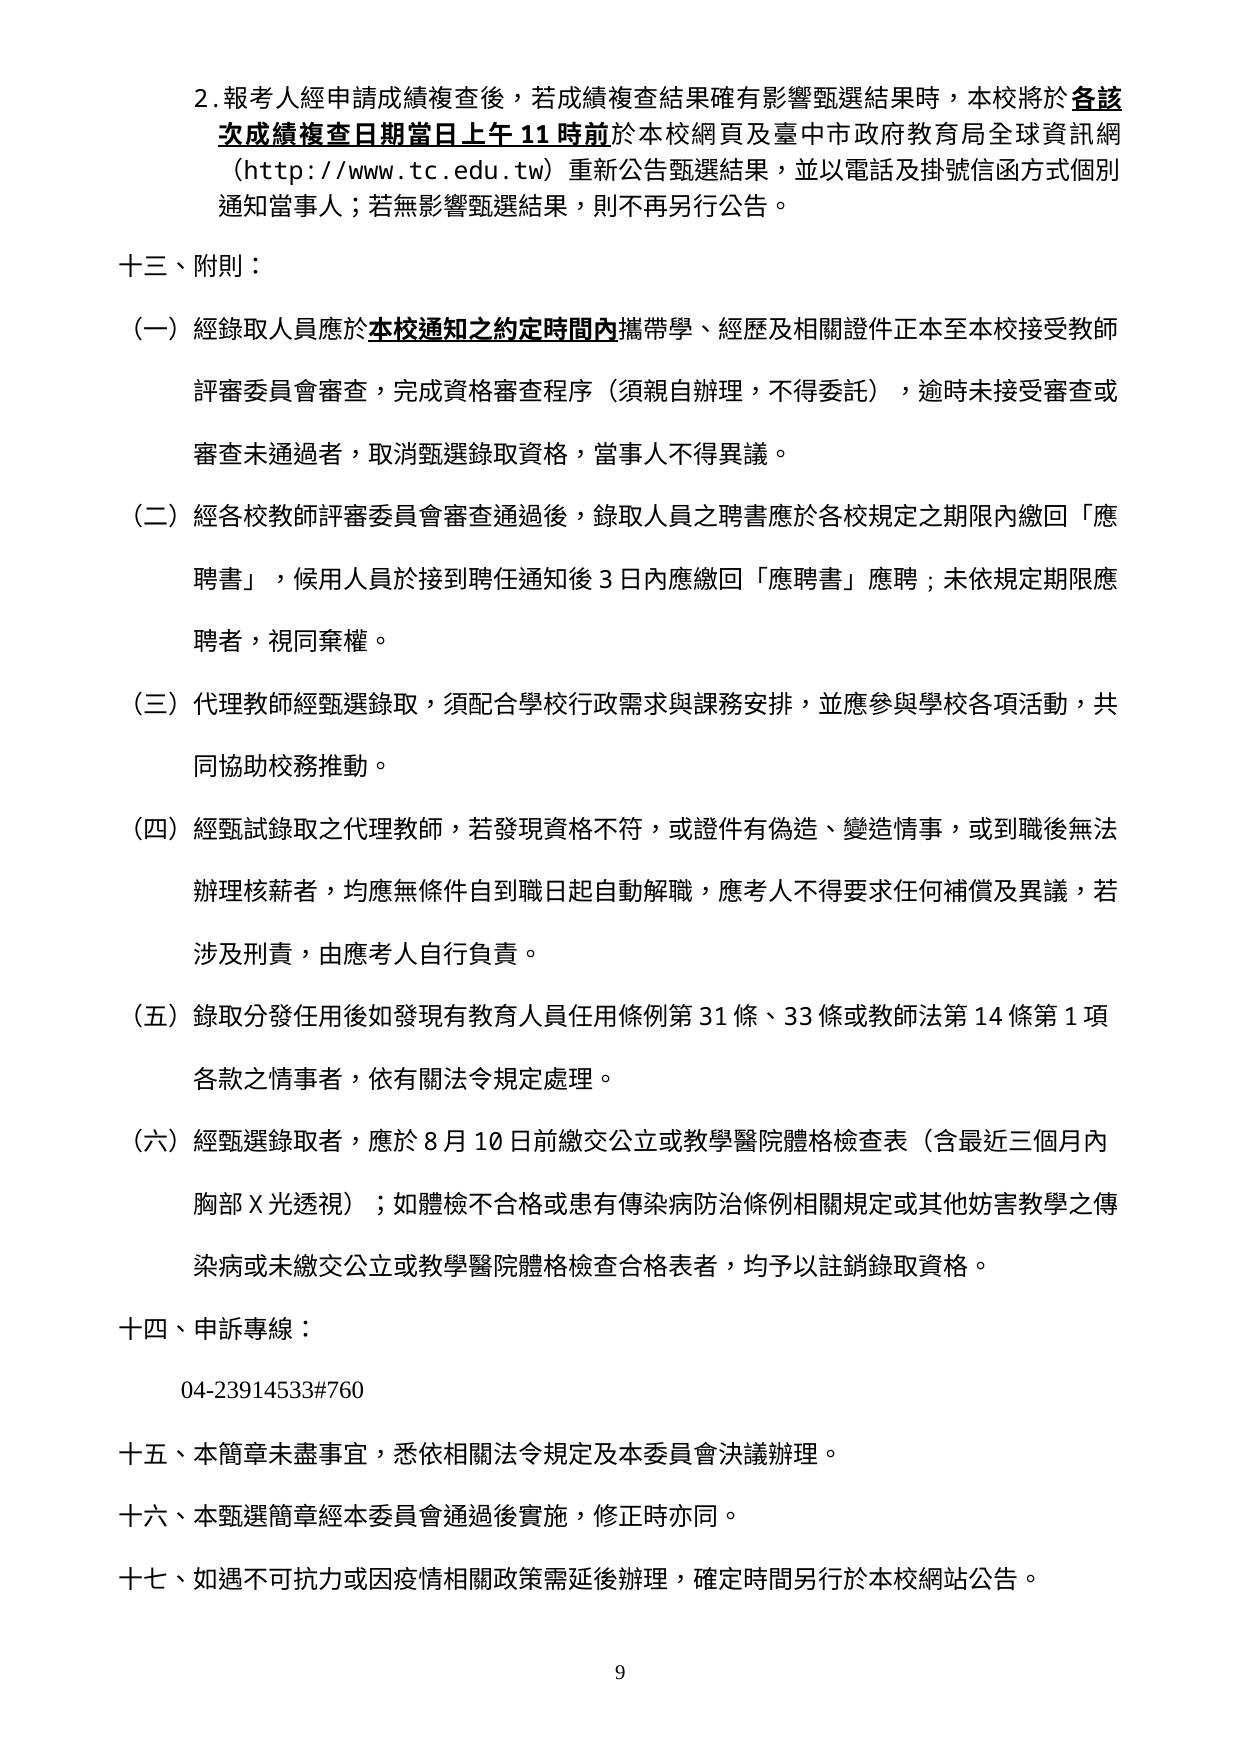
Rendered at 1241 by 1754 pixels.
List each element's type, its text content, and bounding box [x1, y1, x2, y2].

text 十六、本甄選簡章經本委員會通過後實施，修正時亦同。 [118, 1473, 1122, 1536]
text 04-23914533#760 [168, 1348, 1122, 1411]
text （一）經錄取人員應於本校通知之約定時間內攜帶學、經歷及相關證件正本至本校接受教師評審委員會審查，完成資格審查程序（須親自辦理，不得委託），逾時未接受審查或審查未通過者，取消甄選錄取資格，當事人不得異議。 [118, 286, 1122, 473]
text 十五、本簡章未盡事宜，悉依相關法令規定及本委員會決議辦理。 [118, 1411, 1122, 1473]
text （三）代理教師經甄選錄取，須配合學校行政需求與課務安排，並應參與學校各項活動，共同協助校務推動。 [118, 661, 1122, 786]
text （二）經各校教師評審委員會審查通過後，錄取人員之聘書應於各校規定之期限內繳回「應聘書」，候用人員於接到聘任通知後3日內應繳回「應聘書」應聘﹔未依規定期限應聘者，視同棄權。 [118, 473, 1122, 661]
text （六）經甄選錄取者，應於8月10日前繳交公立或教學醫院體格檢查表（含最近三個月內胸部X光透視）；如體檢不合格或患有傳染病防治條例相關規定或其他妨害教學之傳染病或未繳交公立或教學醫院體格檢查合格表者，均予以註銷錄取資格。 [118, 1098, 1122, 1286]
text 十七、如遇不可抗力或因疫情相關政策需延後辦理，確定時間另行於本校網站公告。 [118, 1536, 1122, 1598]
text （四）經甄試錄取之代理教師，若發現資格不符，或證件有偽造、變造情事，或到職後無法辦理核薪者，均應無條件自到職日起自動解職，應考人不得要求任何補償及異議，若涉及刑責，由應考人自行負責。 [118, 786, 1122, 973]
text （五）錄取分發任用後如發現有教育人員任用條例第31條、33條或教師法第14條第1項各款之情事者，依有關法令規定處理。 [118, 973, 1122, 1098]
text 十三、附則： [118, 223, 1122, 286]
text 2.報考人經申請成績複查後，若成績複查結果確有影響甄選結果時，本校將於各該次成績複查日期當日上午11時前於本校網頁及臺中市政府教育局全球資訊網（http://www.tc.edu.tw）重新公告甄選結果，並以電話及掛號信函方式個別通知當事人；若無影響甄選結果，則不再另行公告。 [193, 78, 1122, 223]
text 十四、申訴專線： [118, 1286, 1122, 1348]
